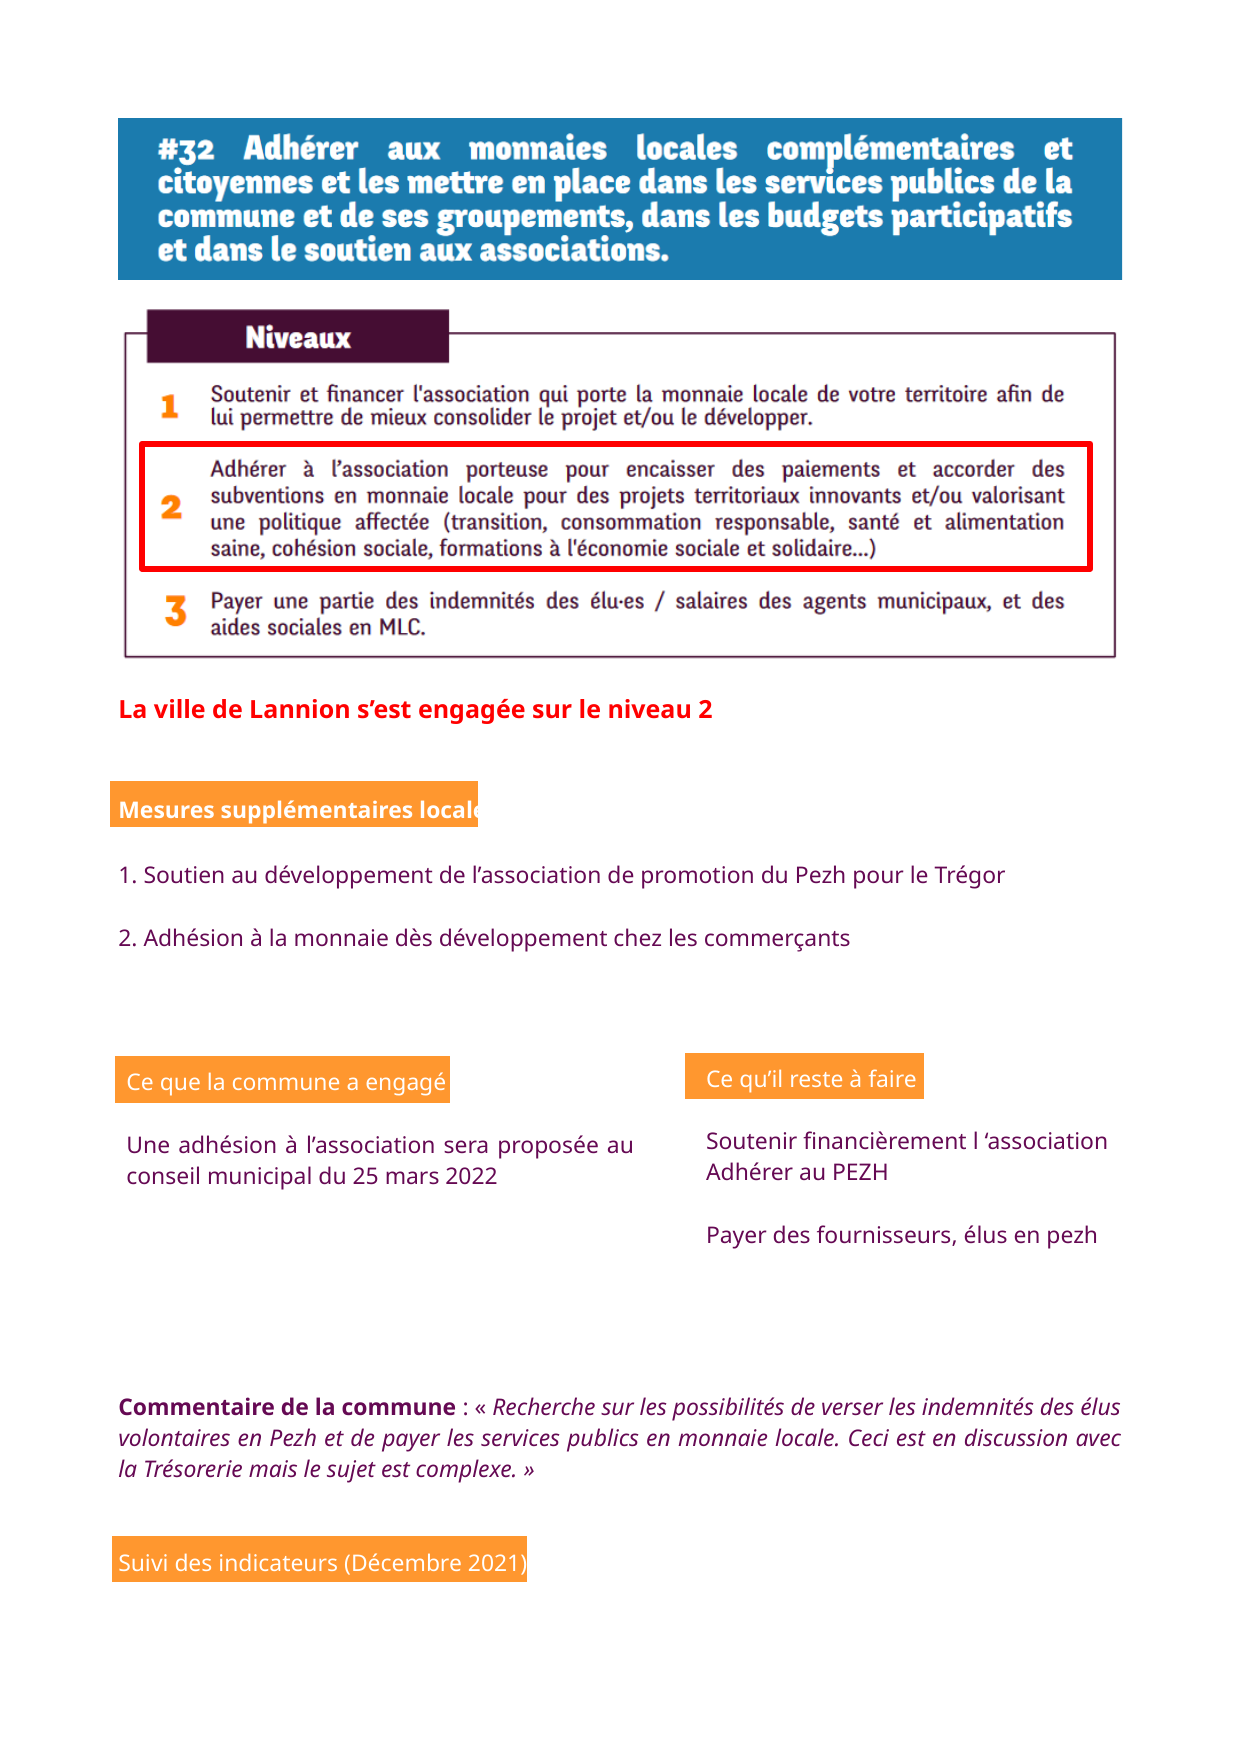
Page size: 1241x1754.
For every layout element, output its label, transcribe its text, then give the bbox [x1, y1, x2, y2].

text 2. Adhésion à la monnaie dès développement chez les commerçants [118, 922, 1122, 953]
picture [118, 118, 1123, 280]
text 1. Soutien au développement de l’association de promotion du Pezh pour le Trégor [118, 859, 1122, 890]
text Mesures supplémentaires locales [478, 794, 1122, 825]
picture [118, 307, 1123, 663]
text Commentaire de la commune : « Recherche sur les possibilités de verser les indemnités des élus volontaires en Pezh et de payer les services publics en monnaie locale. Ceci est en discussion avec la Trésorerie mais le sujet est complexe. » [118, 1391, 1122, 1485]
text La ville de Lannion s’est engagée sur le niveau 2 [118, 692, 1122, 726]
text Suivi des indicateurs (Décembre 2021) [527, 1547, 1122, 1578]
